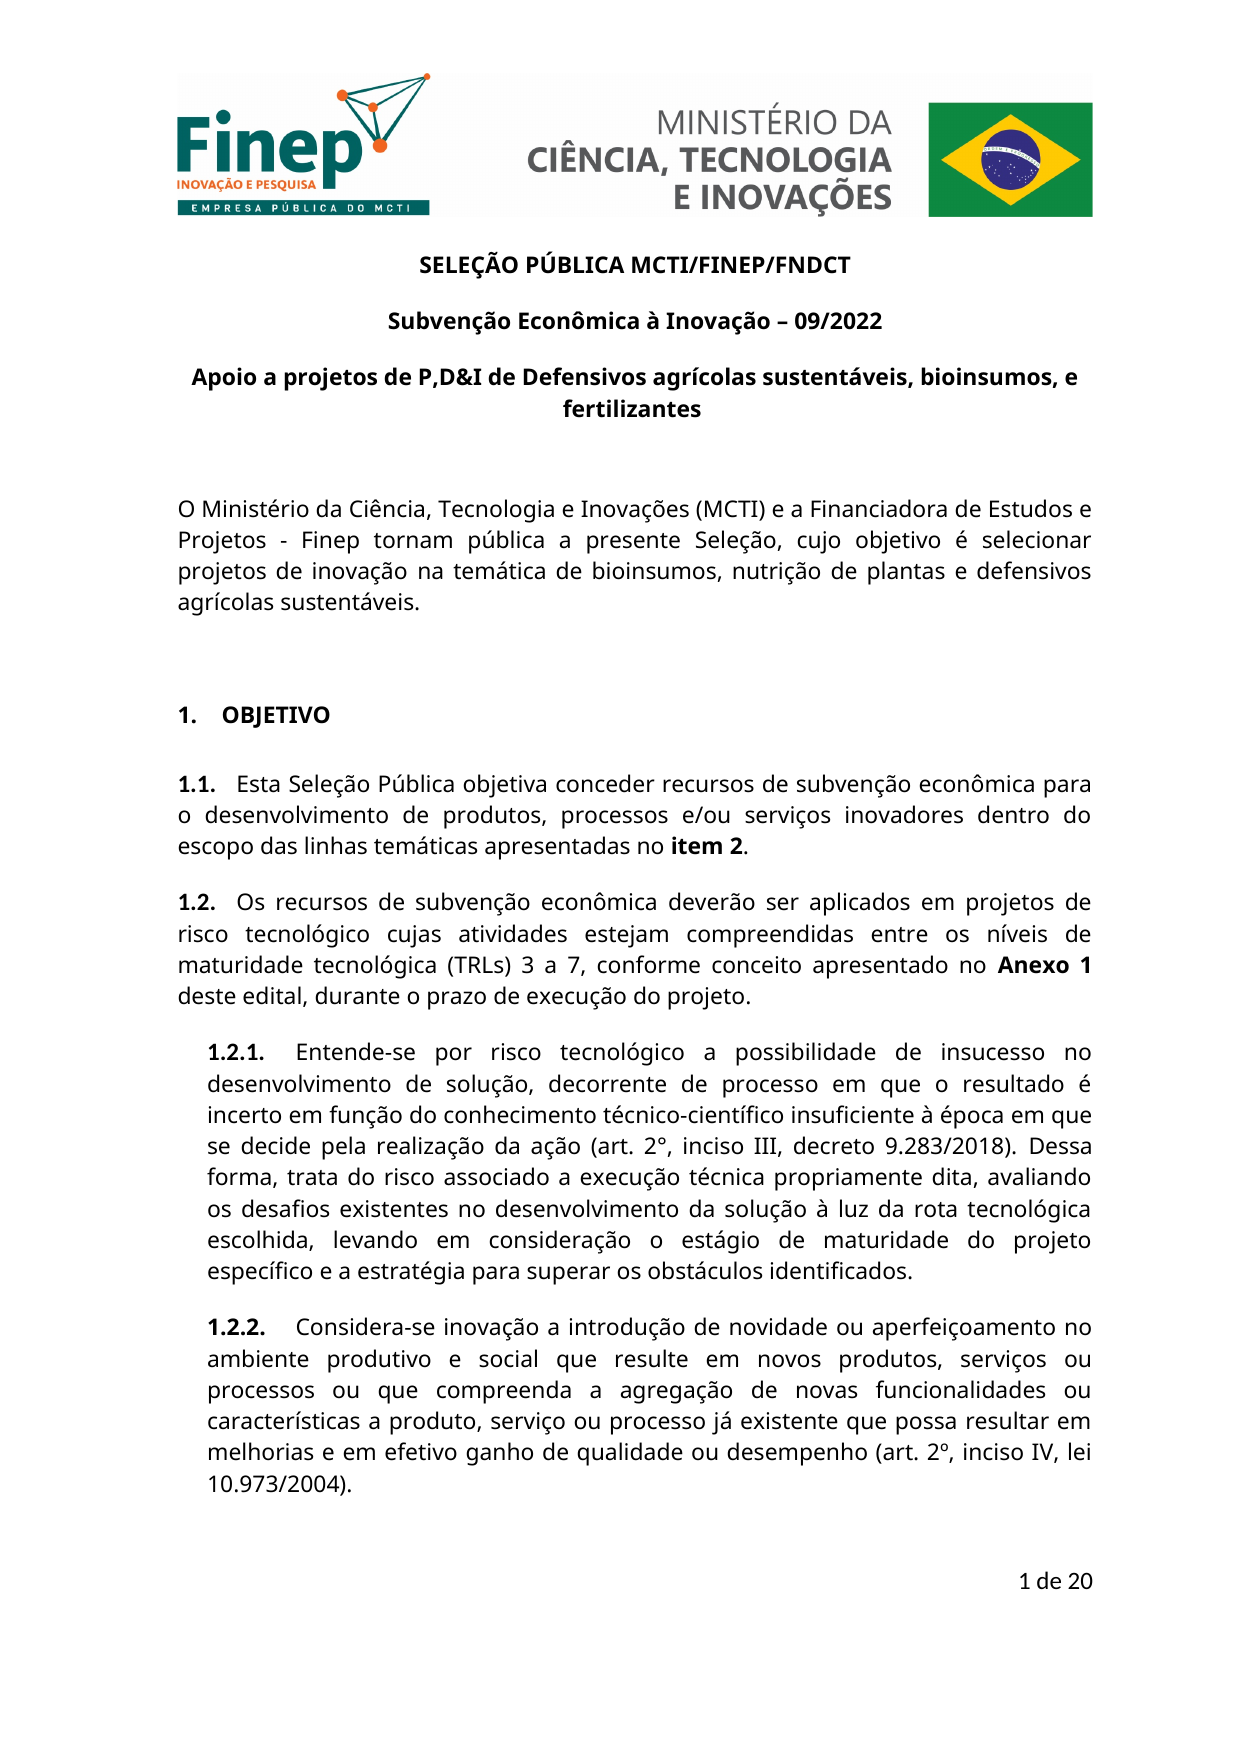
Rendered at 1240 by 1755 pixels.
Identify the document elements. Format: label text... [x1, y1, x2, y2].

text O Ministério da Ciência, Tecnologia e Inovações (MCTI) e a Financiadora de Estudos e Projetos - Finep tornam pública a presente Seleção, cujo objetivo é selecionar projetos de inovação na temática de bioinsumos, nutrição de plantas e defensivos agrícolas sustentáveis. [177, 492, 1093, 617]
list Os recursos de subvenção econômica deverão ser aplicados em projetos de risco tecnológico cujas atividades estejam compreendidas entre os níveis de maturidade tecnológica (TRLs) 3 a 7, conforme conceito apresentado no Anexo 1 deste edital, durante o prazo de execução do projeto. [177, 886, 1093, 1011]
list Considera-se inovação a introdução de novidade ou aperfeiçoamento no ambiente produtivo e social que resulte em novos produtos, serviços ou processos ou que compreenda a agregação de novas funcionalidades ou características a produto, serviço ou processo já existente que possa resultar em melhorias e em efetivo ganho de qualidade ou desempenho (art. 2º, inciso IV, lei 10.973/2004). [207, 1311, 1093, 1499]
text Subvenção Econômica à Inovação – 09/2022 [177, 305, 1093, 336]
list Esta Seleção Pública objetiva conceder recursos de subvenção econômica para o desenvolvimento de produtos, processos e/ou serviços inovadores dentro do escopo das linhas temáticas apresentadas no item 2. [177, 767, 1093, 861]
list Entende-se por risco tecnológico a possibilidade de insucesso no desenvolvimento de solução, decorrente de processo em que o resultado é incerto em função do conhecimento técnico-científico insuficiente à época em que se decide pela realização da ação (art. 2°, inciso III, decreto 9.283/2018). Dessa forma, trata do risco associado a execução técnica propriamente dita, avaliando os desafios existentes no desenvolvimento da solução à luz da rota tecnológica escolhida, levando em consideração o estágio de maturidade do projeto específico e a estratégia para superar os obstáculos identificados. [207, 1036, 1093, 1286]
text Apoio a projetos de P,D&I de Defensivos agrícolas sustentáveis, bioinsumos, e fertilizantes [177, 361, 1093, 424]
list OBJETIVO [177, 699, 1093, 730]
text SELEÇÃO PÚBLICA MCTI/FINEP/FNDCT [177, 249, 1093, 280]
